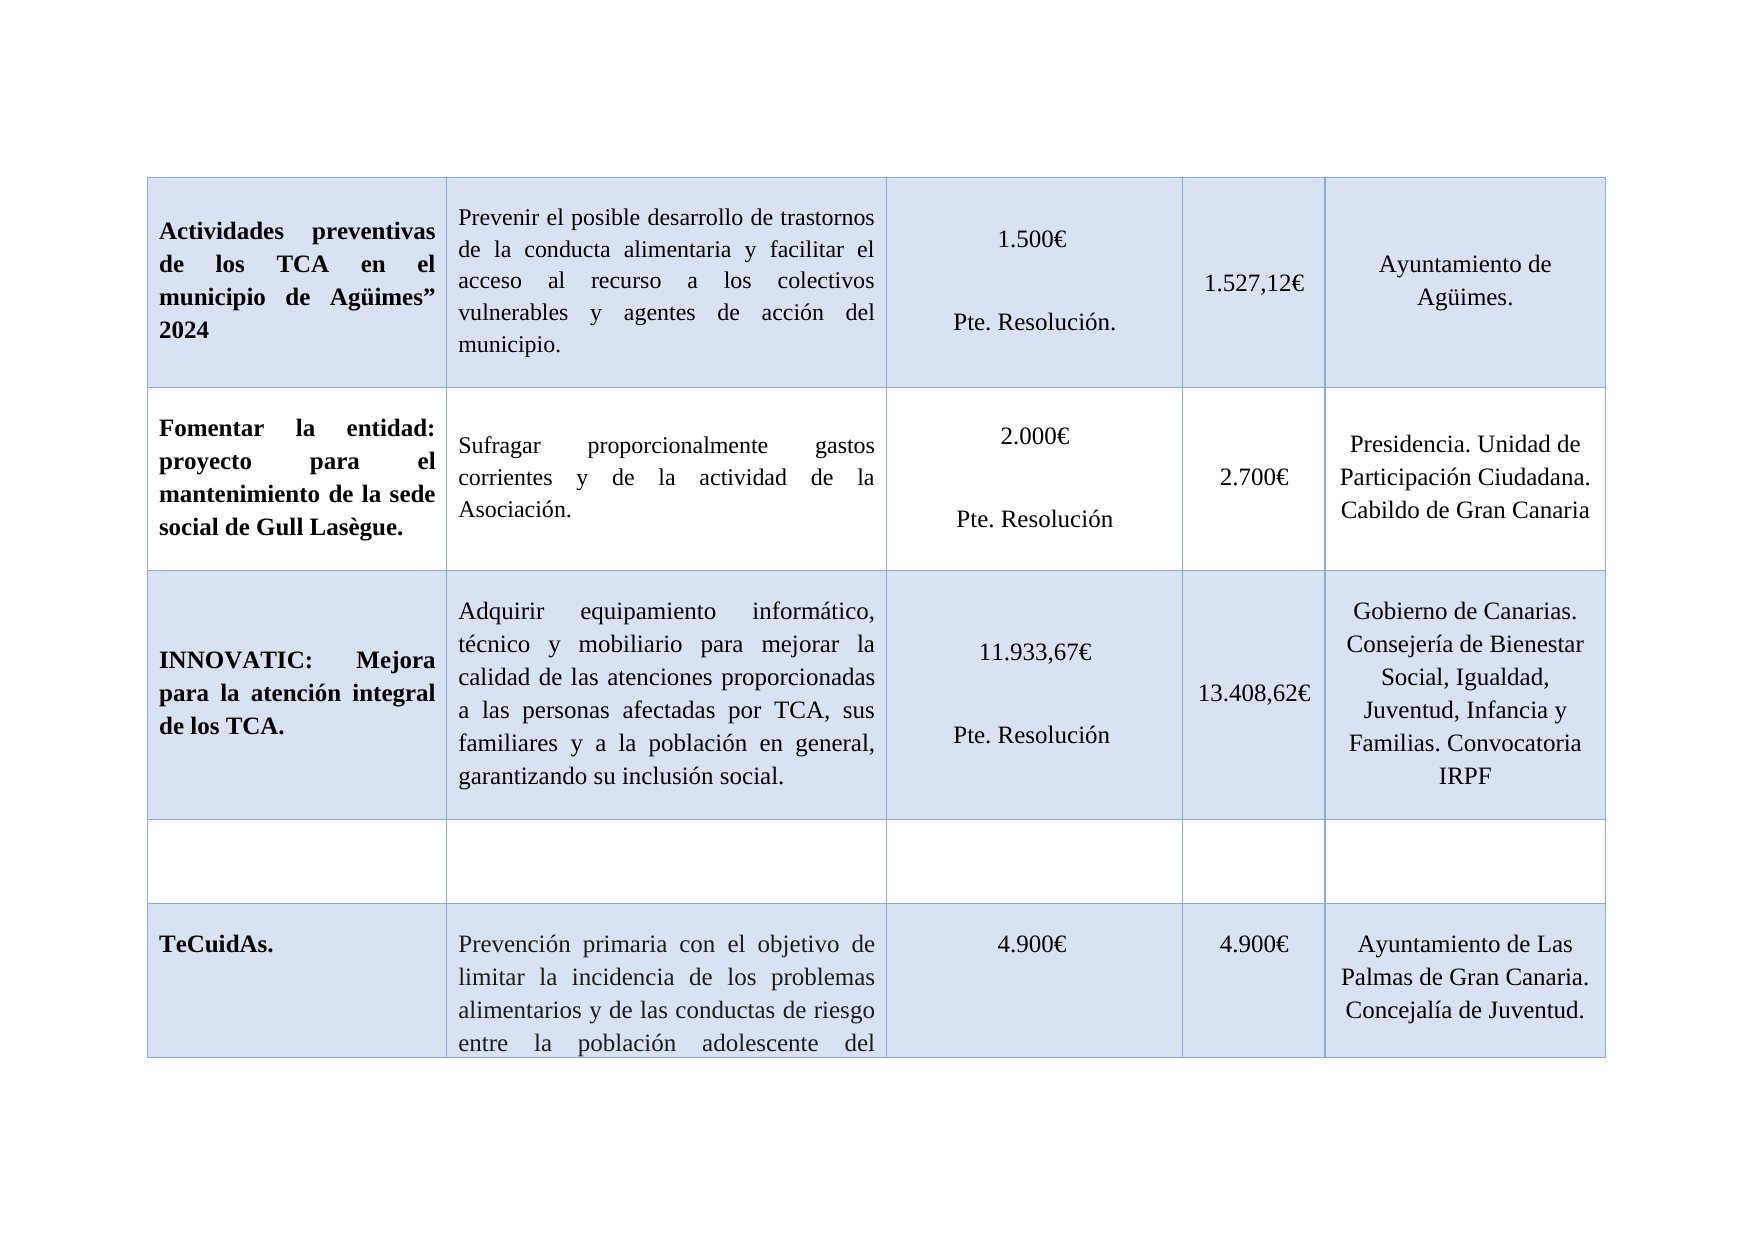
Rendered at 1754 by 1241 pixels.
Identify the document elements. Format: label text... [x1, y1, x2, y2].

table_cell [887, 820, 1182, 903]
table_cell Gobierno de Canarias. Consejería de Bienestar Social, Igualdad, Juventud, Infancia y Familias. Convocatoria IRPF [1326, 571, 1605, 819]
table_cell Adquirir equipamiento informático, técnico y mobiliario para mejorar la calidad de las atenciones proporcionadas a las personas afectadas por TCA, sus familiares y a la población en general, garantizando su inclusión social. [447, 571, 886, 819]
table_cell [148, 820, 446, 903]
table_cell Ayuntamiento de Agüimes. [1326, 178, 1605, 387]
table_cell 11.933,67€ Pte. Resolución [887, 571, 1182, 819]
table_cell Presidencia. Unidad de Participación Ciudadana. Cabildo de Gran Canaria [1326, 388, 1605, 570]
table_cell 4.900€ [1183, 904, 1324, 1057]
table_cell 1.500€ Pte. Resolución. [887, 178, 1182, 387]
table_cell INNOVATIC: Mejora para la atención integral de los TCA. [148, 571, 446, 819]
table_cell 13.408,62€ [1183, 571, 1324, 819]
table_cell [1183, 820, 1324, 903]
table_cell Prevención primaria con el objetivo de limitar la incidencia de los problemas alimentarios y de las conductas de riesgo entre la población adolescente del [447, 904, 886, 1057]
table_cell Sufragar proporcionalmente gastos corrientes y de la actividad de la Asociación. [447, 388, 886, 570]
table_cell Actividades preventivas de los TCA en el municipio de Agüimes” 2024 [148, 178, 446, 387]
table_cell TeCuidAs. [148, 904, 446, 1057]
table_cell 2.000€ Pte. Resolución [887, 388, 1182, 570]
table_cell 4.900€ [887, 904, 1182, 1057]
table_cell [1326, 820, 1605, 903]
table_cell 1.527,12€ [1183, 178, 1324, 387]
table_cell Ayuntamiento de Las Palmas de Gran Canaria. Concejalía de Juventud. [1326, 904, 1605, 1057]
table_cell Fomentar la entidad: proyecto para el mantenimiento de la sede social de Gull Lasègue. [148, 388, 446, 570]
table_cell Prevenir el posible desarrollo de trastornos de la conducta alimentaria y facilitar el acceso al recurso a los colectivos vulnerables y agentes de acción del municipio. [447, 178, 886, 387]
table_cell 2.700€ [1183, 388, 1324, 570]
table_cell [447, 820, 886, 903]
